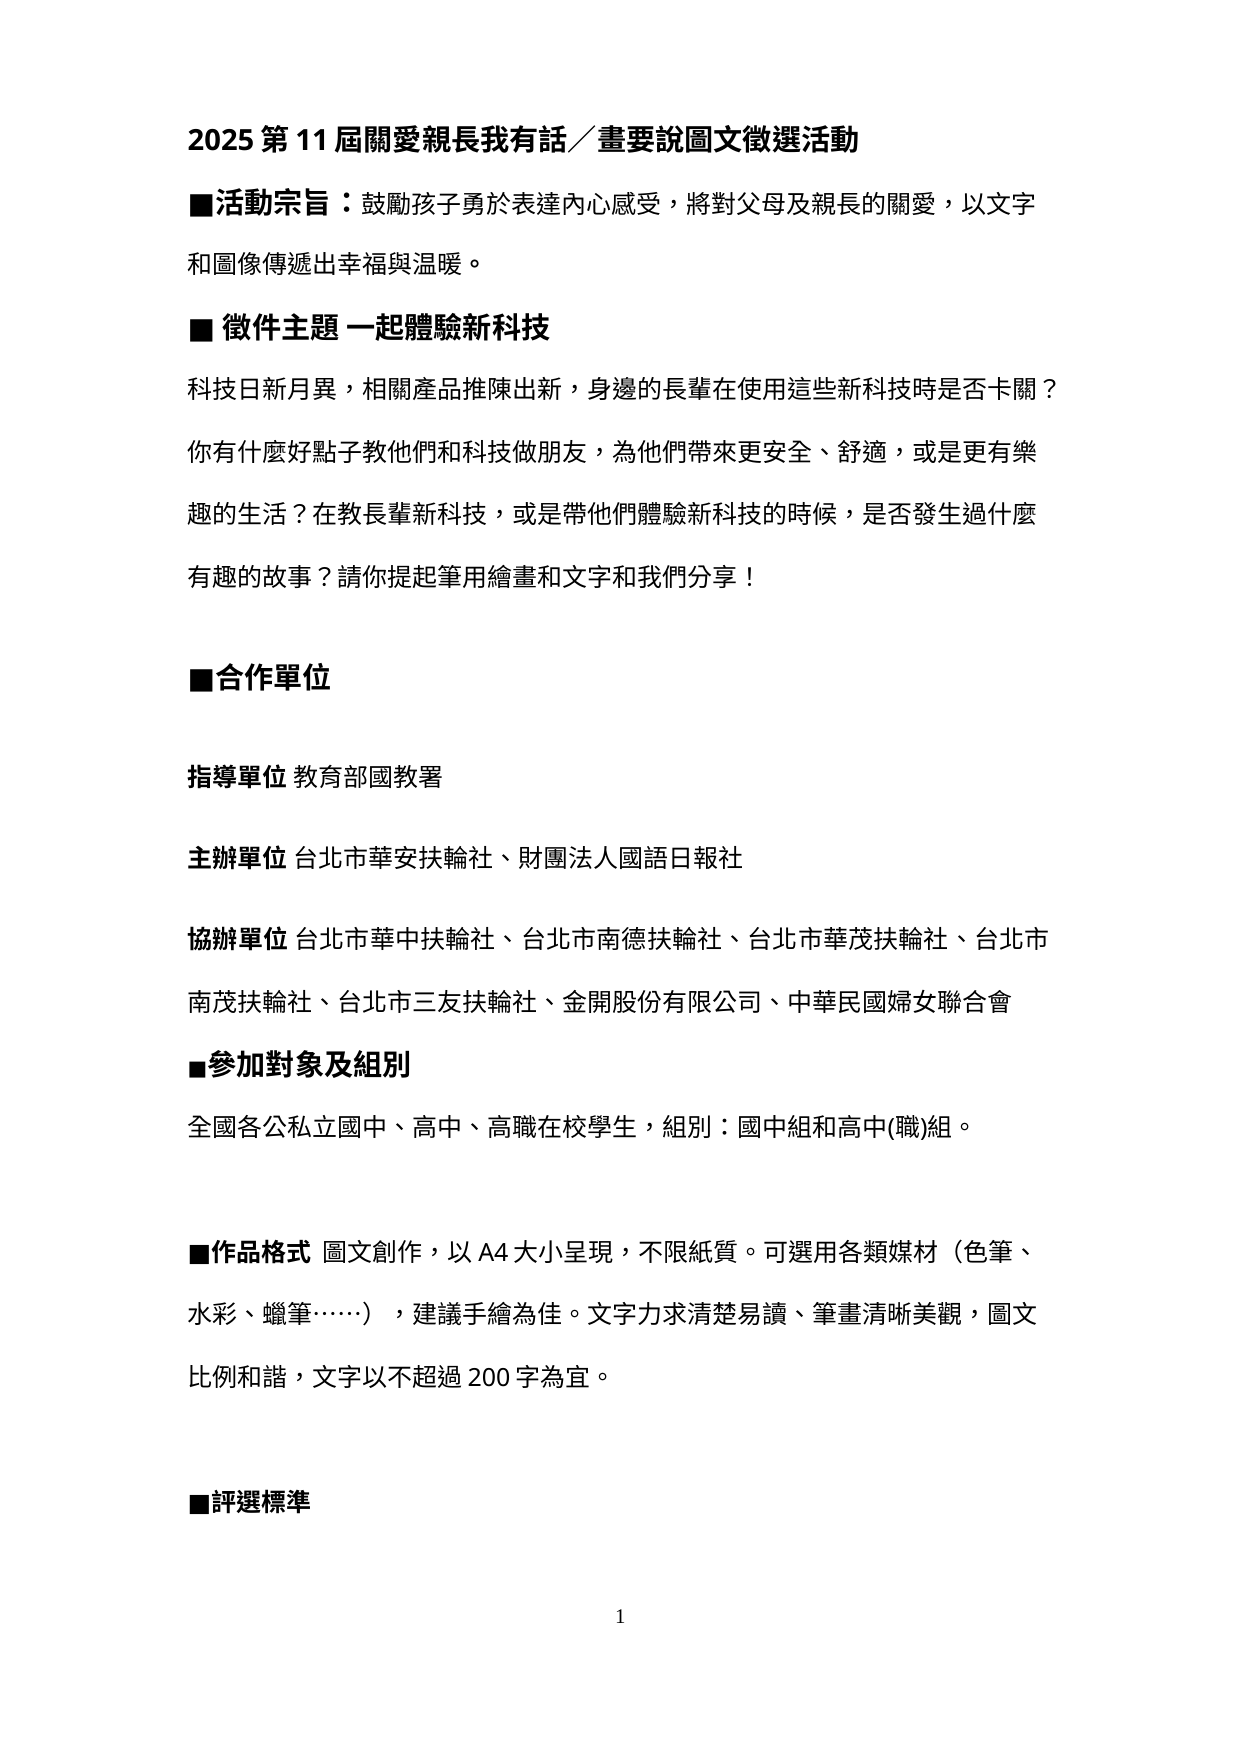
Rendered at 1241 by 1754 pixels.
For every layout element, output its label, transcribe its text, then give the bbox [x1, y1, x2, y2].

text 科技日新月異，相關產品推陳出新，身邊的長輩在使用這些新科技時是否卡關？你有什麼好點子教他們和科技做朋友，為他們帶來更安全、舒適，或是更有樂趣的生活？在教長輩新科技，或是帶他們體驗新科技的時候，是否發生過什麼有趣的故事？請你提起筆用繪畫和文字和我們分享！ [187, 346, 1053, 596]
text 主辦單位 台北市華安扶輪社、財團法人國語日報社 [187, 815, 1053, 877]
text ■評選標準 [187, 1459, 1053, 1521]
text ■作品格式 圖文創作，以 A4大小呈現，不限紙質。可選用各類媒材（色筆、水彩、蠟筆……），建議手繪為佳。文字力求清楚易讀、筆畫清晰美觀，圖文比例和諧，文字以不超過200字為宜。 [187, 1209, 1053, 1396]
text 協辦單位 台北市華中扶輪社、台北市南德扶輪社、台北市華茂扶輪社、台北市南茂扶輪社、台北市三友扶輪社、金開股份有限公司、中華民國婦女聯合會 [187, 896, 1053, 1021]
text ■合作單位 [187, 634, 1053, 696]
text ■活動宗旨：鼓勵孩子勇於表達內心感受，將對父母及親長的關愛，以文字和圖像傳遞出幸福與温暖。 [187, 159, 1053, 284]
text 全國各公私立國中、高中、高職在校學生，組別：國中組和高中(職)組。 [187, 1084, 1053, 1146]
text ■ 徵件主題 一起體驗新科技 [187, 284, 1053, 346]
text 指導單位 教育部國教署 [187, 734, 1053, 796]
text ■參加對象及組別 [187, 1021, 1053, 1084]
text 2025第11屆關愛親長我有話／畫要說圖文徵選活動 [187, 96, 1053, 159]
